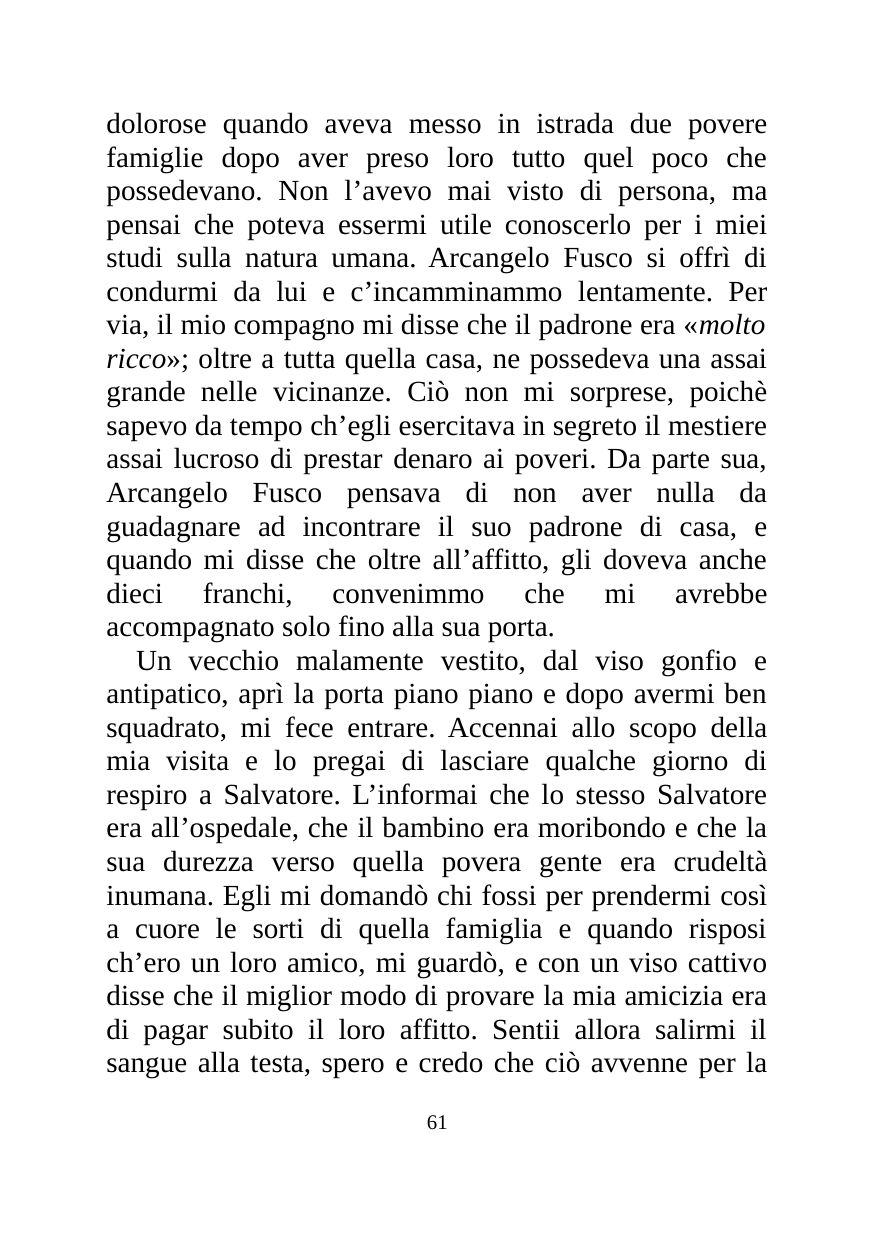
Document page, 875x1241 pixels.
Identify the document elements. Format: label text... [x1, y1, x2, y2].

text dolorose quando aveva messo in istrada due povere famiglie dopo aver preso loro tutto quel poco che possedevano. Non l’avevo mai visto di persona, ma pensai che poteva essermi utile conoscerlo per i miei studi sulla natura umana. Arcangelo Fusco si offrì di condurmi da lui e c’incamminammo lentamente. Per via, il mio compagno mi disse che il padrone era «molto ricco»; oltre a tutta quella casa, ne possedeva una assai grande nelle vicinanze. Ciò non mi sorprese, poichè sapevo da tempo ch’egli esercitava in segreto il mestiere assai lucroso di prestar denaro ai poveri. Da parte sua, Arcangelo Fusco pensava di non aver nulla da guadagnare ad incontrare il suo padrone di casa, e quando mi disse che oltre all’affitto, gli doveva anche dieci franchi, convenimmo che mi avrebbe accompagnato solo fino alla sua porta. [106, 106, 768, 643]
text Un vecchio malamente vestito, dal viso gonfio e antipatico, aprì la porta piano piano e dopo avermi ben squadrato, mi fece entrare. Accennai allo scopo della mia visita e lo pregai di lasciare qualche giorno di respiro a Salvatore. L’informai che lo stesso Salvatore era all’ospedale, che il bambino era moribondo e che la sua durezza verso quella povera gente era crudeltà inumana. Egli mi domandò chi fossi per prendermi così a cuore le sorti di quella famiglia e quando risposi ch’ero un loro amico, mi guardò, e con un viso cattivo disse che il miglior modo di provare la mia amicizia era di pagar subito il loro affitto. Sentii allora salirmi il sangue alla testa, spero e credo che ciò avvenne per la [106, 643, 768, 1079]
